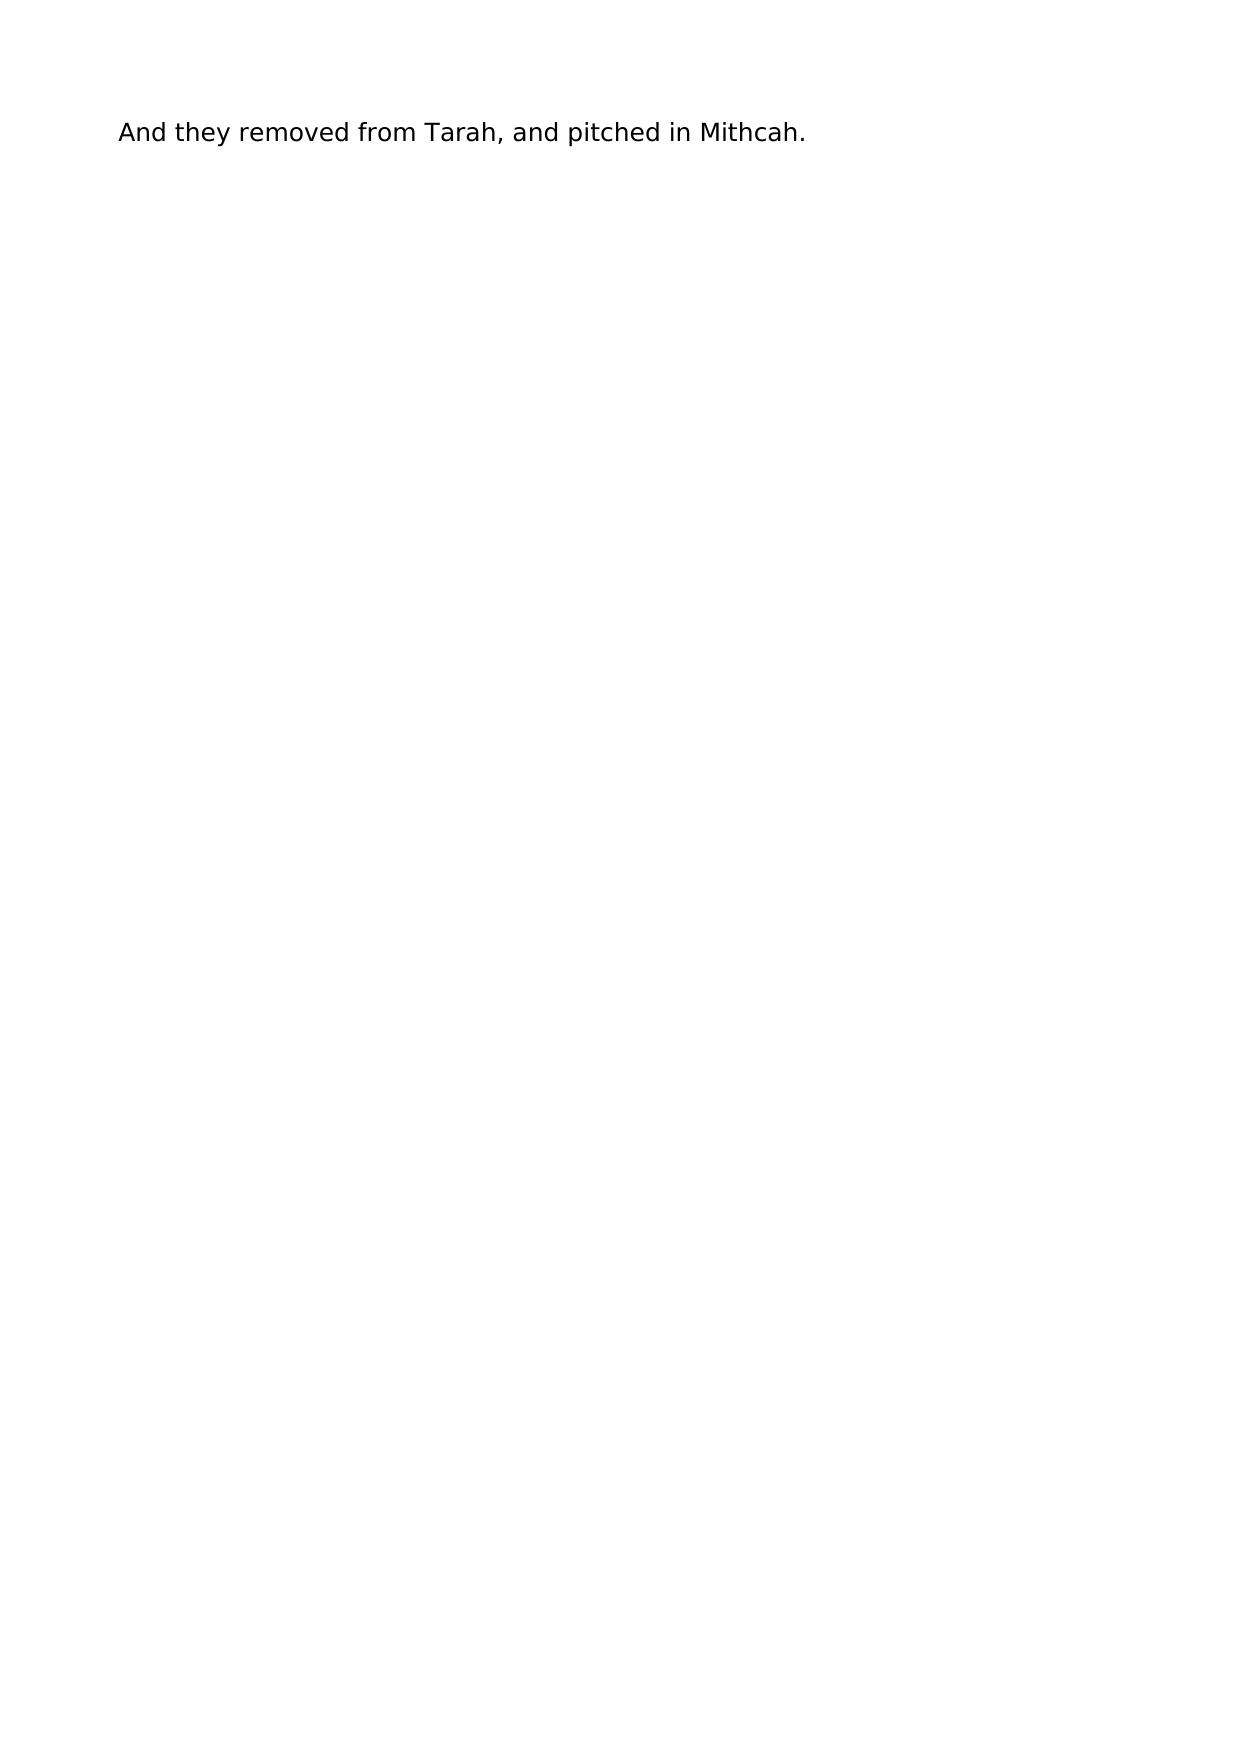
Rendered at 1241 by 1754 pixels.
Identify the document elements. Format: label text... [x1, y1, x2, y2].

text And they removed from Tarah, and pitched in Mithcah. [118, 118, 1122, 147]
